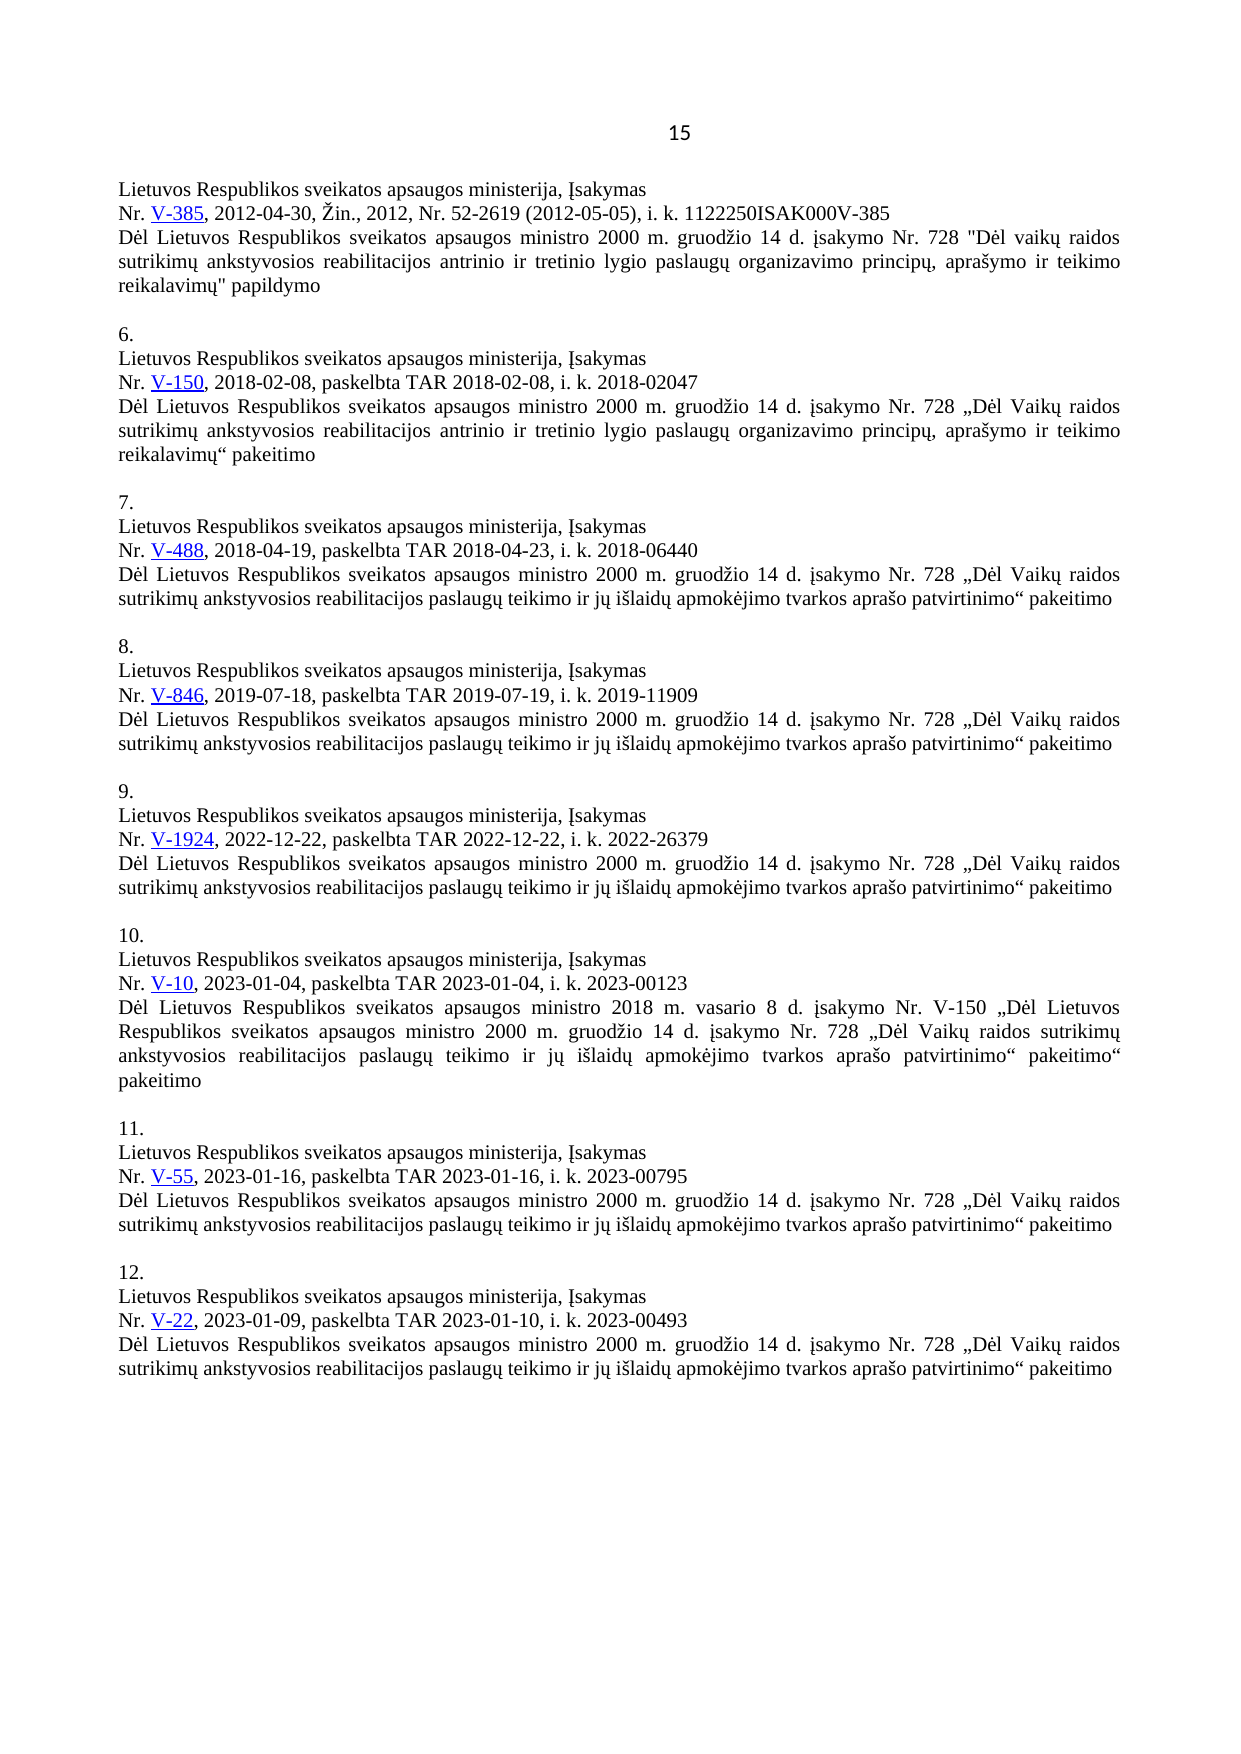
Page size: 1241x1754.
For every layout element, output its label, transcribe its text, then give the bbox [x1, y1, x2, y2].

text Lietuvos Respublikos sveikatos apsaugos ministerija, Įsakymas [118, 947, 1122, 971]
text Dėl Lietuvos Respublikos sveikatos apsaugos ministro 2000 m. gruodžio 14 d. įsakymo Nr. 728 „Dėl Vaikų raidos sutrikimų ankstyvosios reabilitacijos paslaugų teikimo ir jų išlaidų apmokėjimo tvarkos aprašo patvirtinimo“ pakeitimo [118, 851, 1122, 899]
text Nr. V-22, 2023-01-09, paskelbta TAR 2023-01-10, i. k. 2023-00493 [118, 1308, 1122, 1332]
text Nr. V-488, 2018-04-19, paskelbta TAR 2018-04-23, i. k. 2018-06440 [118, 538, 1122, 562]
text 12. [118, 1260, 1122, 1284]
text Lietuvos Respublikos sveikatos apsaugos ministerija, Įsakymas [118, 658, 1122, 682]
text 11. [118, 1116, 1122, 1140]
text Dėl Lietuvos Respublikos sveikatos apsaugos ministro 2000 m. gruodžio 14 d. įsakymo Nr. 728 „Dėl Vaikų raidos sutrikimų ankstyvosios reabilitacijos antrinio ir tretinio lygio paslaugų organizavimo principų, aprašymo ir teikimo reikalavimų“ pakeitimo [118, 394, 1122, 466]
text 10. [118, 923, 1122, 947]
text 7. [118, 490, 1122, 514]
text Dėl Lietuvos Respublikos sveikatos apsaugos ministro 2000 m. gruodžio 14 d. įsakymo Nr. 728 „Dėl Vaikų raidos sutrikimų ankstyvosios reabilitacijos paslaugų teikimo ir jų išlaidų apmokėjimo tvarkos aprašo patvirtinimo“ pakeitimo [118, 562, 1122, 610]
text Dėl Lietuvos Respublikos sveikatos apsaugos ministro 2000 m. gruodžio 14 d. įsakymo Nr. 728 „Dėl Vaikų raidos sutrikimų ankstyvosios reabilitacijos paslaugų teikimo ir jų išlaidų apmokėjimo tvarkos aprašo patvirtinimo“ pakeitimo [118, 1188, 1122, 1236]
text Nr. V-846, 2019-07-18, paskelbta TAR 2019-07-19, i. k. 2019-11909 [118, 682, 1122, 707]
text Lietuvos Respublikos sveikatos apsaugos ministerija, Įsakymas [118, 514, 1122, 538]
text Nr. V-1924, 2022-12-22, paskelbta TAR 2022-12-22, i. k. 2022-26379 [118, 827, 1122, 851]
text Lietuvos Respublikos sveikatos apsaugos ministerija, Įsakymas [118, 1140, 1122, 1164]
text Nr. V-150, 2018-02-08, paskelbta TAR 2018-02-08, i. k. 2018-02047 [118, 370, 1122, 394]
text 6. [118, 322, 1122, 346]
text Dėl Lietuvos Respublikos sveikatos apsaugos ministro 2018 m. vasario 8 d. įsakymo Nr. V-150 „Dėl Lietuvos Respublikos sveikatos apsaugos ministro 2000 m. gruodžio 14 d. įsakymo Nr. 728 „Dėl Vaikų raidos sutrikimų ankstyvosios reabilitacijos paslaugų teikimo ir jų išlaidų apmokėjimo tvarkos aprašo patvirtinimo“ pakeitimo“ pakeitimo [118, 995, 1122, 1092]
text Dėl Lietuvos Respublikos sveikatos apsaugos ministro 2000 m. gruodžio 14 d. įsakymo Nr. 728 „Dėl Vaikų raidos sutrikimų ankstyvosios reabilitacijos paslaugų teikimo ir jų išlaidų apmokėjimo tvarkos aprašo patvirtinimo“ pakeitimo [118, 707, 1122, 755]
text 9. [118, 779, 1122, 803]
text Lietuvos Respublikos sveikatos apsaugos ministerija, Įsakymas [118, 346, 1122, 370]
text Nr. V-385, 2012-04-30, Žin., 2012, Nr. 52-2619 (2012-05-05), i. k. 1122250ISAK000V-385 [118, 201, 1122, 225]
text 8. [118, 634, 1122, 658]
text Lietuvos Respublikos sveikatos apsaugos ministerija, Įsakymas [118, 803, 1122, 827]
text Nr. V-10, 2023-01-04, paskelbta TAR 2023-01-04, i. k. 2023-00123 [118, 971, 1122, 995]
text Lietuvos Respublikos sveikatos apsaugos ministerija, Įsakymas [118, 1284, 1122, 1308]
text Dėl Lietuvos Respublikos sveikatos apsaugos ministro 2000 m. gruodžio 14 d. įsakymo Nr. 728 "Dėl vaikų raidos sutrikimų ankstyvosios reabilitacijos antrinio ir tretinio lygio paslaugų organizavimo principų, aprašymo ir teikimo reikalavimų" papildymo [118, 225, 1122, 297]
text Lietuvos Respublikos sveikatos apsaugos ministerija, Įsakymas [118, 177, 1122, 201]
text Dėl Lietuvos Respublikos sveikatos apsaugos ministro 2000 m. gruodžio 14 d. įsakymo Nr. 728 „Dėl Vaikų raidos sutrikimų ankstyvosios reabilitacijos paslaugų teikimo ir jų išlaidų apmokėjimo tvarkos aprašo patvirtinimo“ pakeitimo [118, 1332, 1122, 1380]
text Nr. V-55, 2023-01-16, paskelbta TAR 2023-01-16, i. k. 2023-00795 [118, 1164, 1122, 1188]
